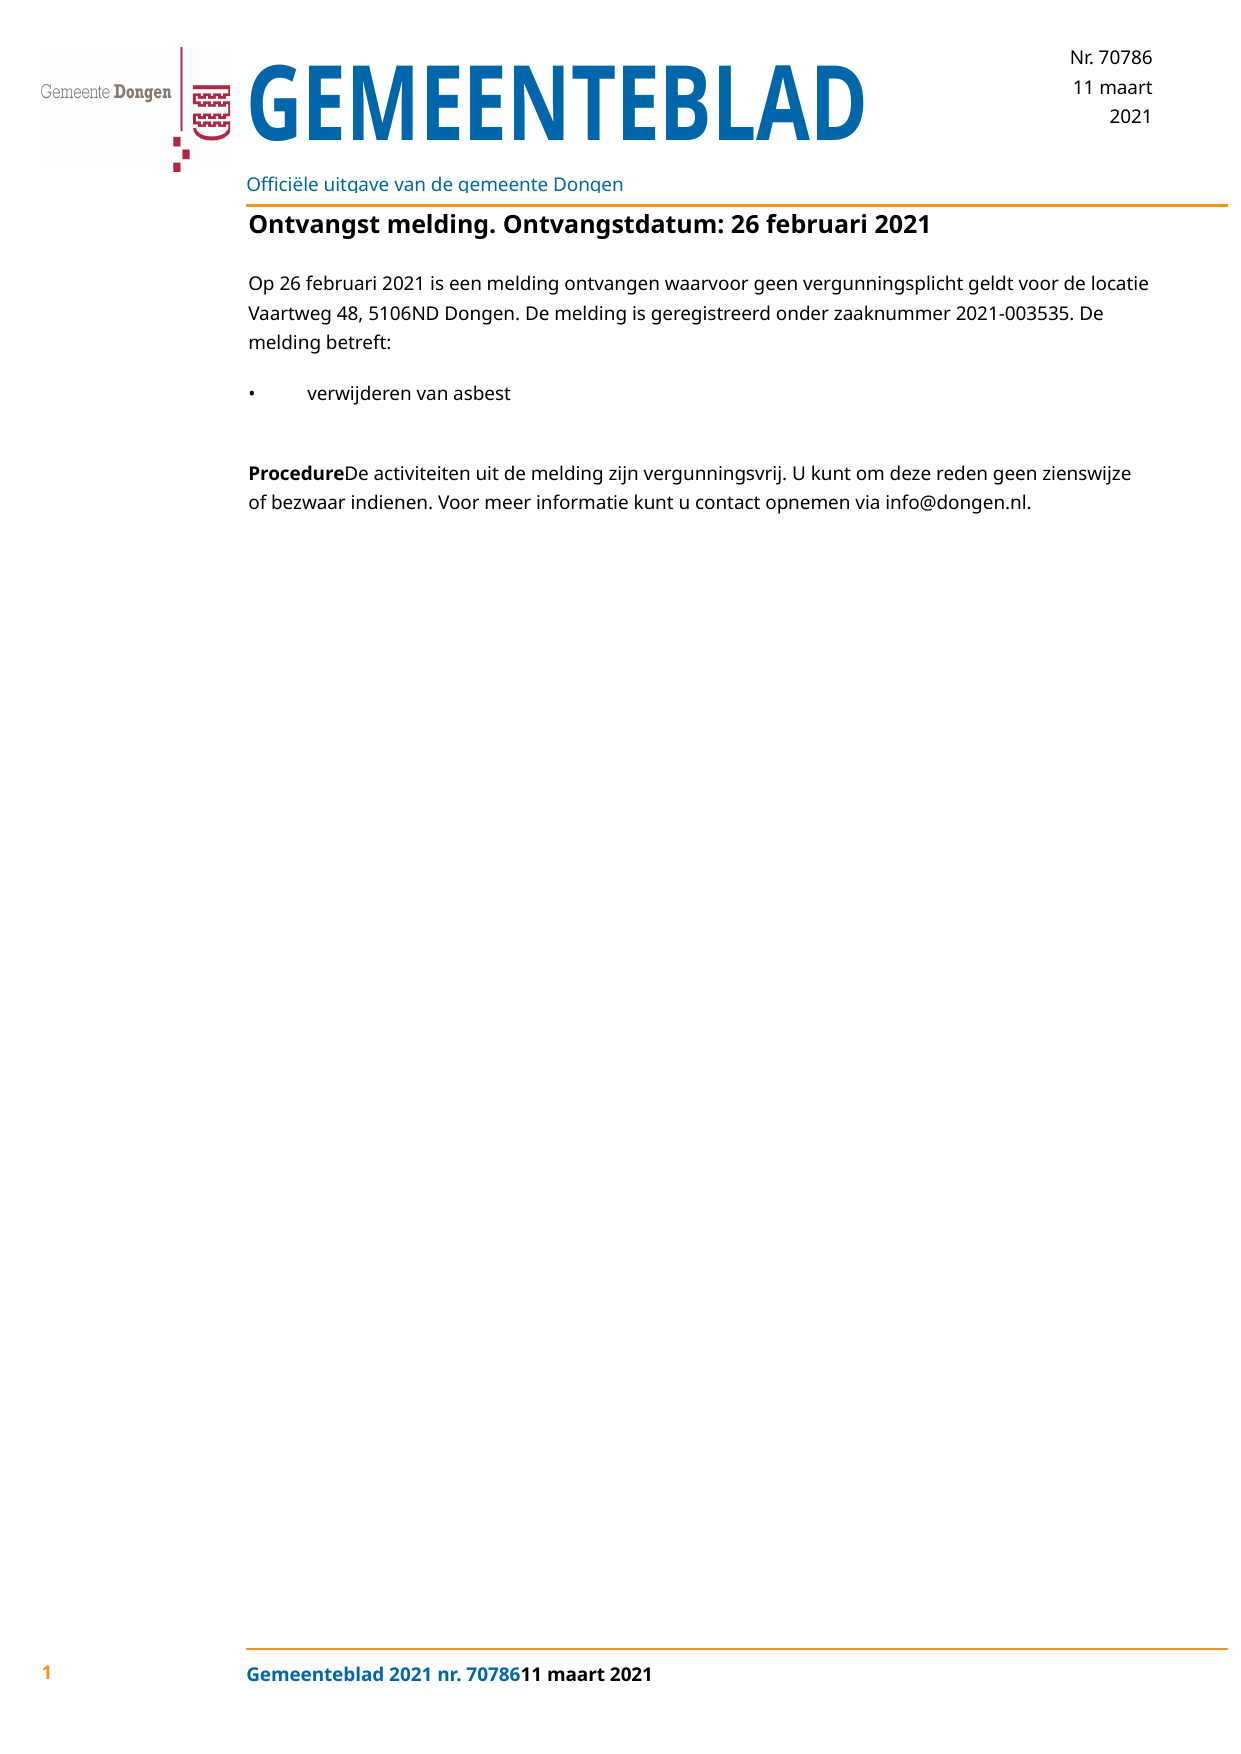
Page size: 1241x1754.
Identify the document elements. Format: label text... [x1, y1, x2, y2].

picture [41, 47, 231, 172]
text Op 26 februari 2021 is een melding ontvangen waarvoor geen vergunningsplicht geldt voor de locatie Vaartweg 48, 5106ND Dongen. De melding is geregistreerd onder zaaknummer 2021-003535. De melding betreft: [248, 270, 1152, 355]
list verwijderen van asbest [248, 380, 1152, 406]
text Ontvangst melding. Ontvangstdatum: 26 februari 2021 [248, 207, 1152, 241]
text ProcedureDe activiteiten uit de melding zijn vergunningsvrij. U kunt om deze reden geen zienswijze of bezwaar indienen. Voor meer informatie kunt u contact opnemen via info@dongen.nl. [248, 460, 1152, 515]
